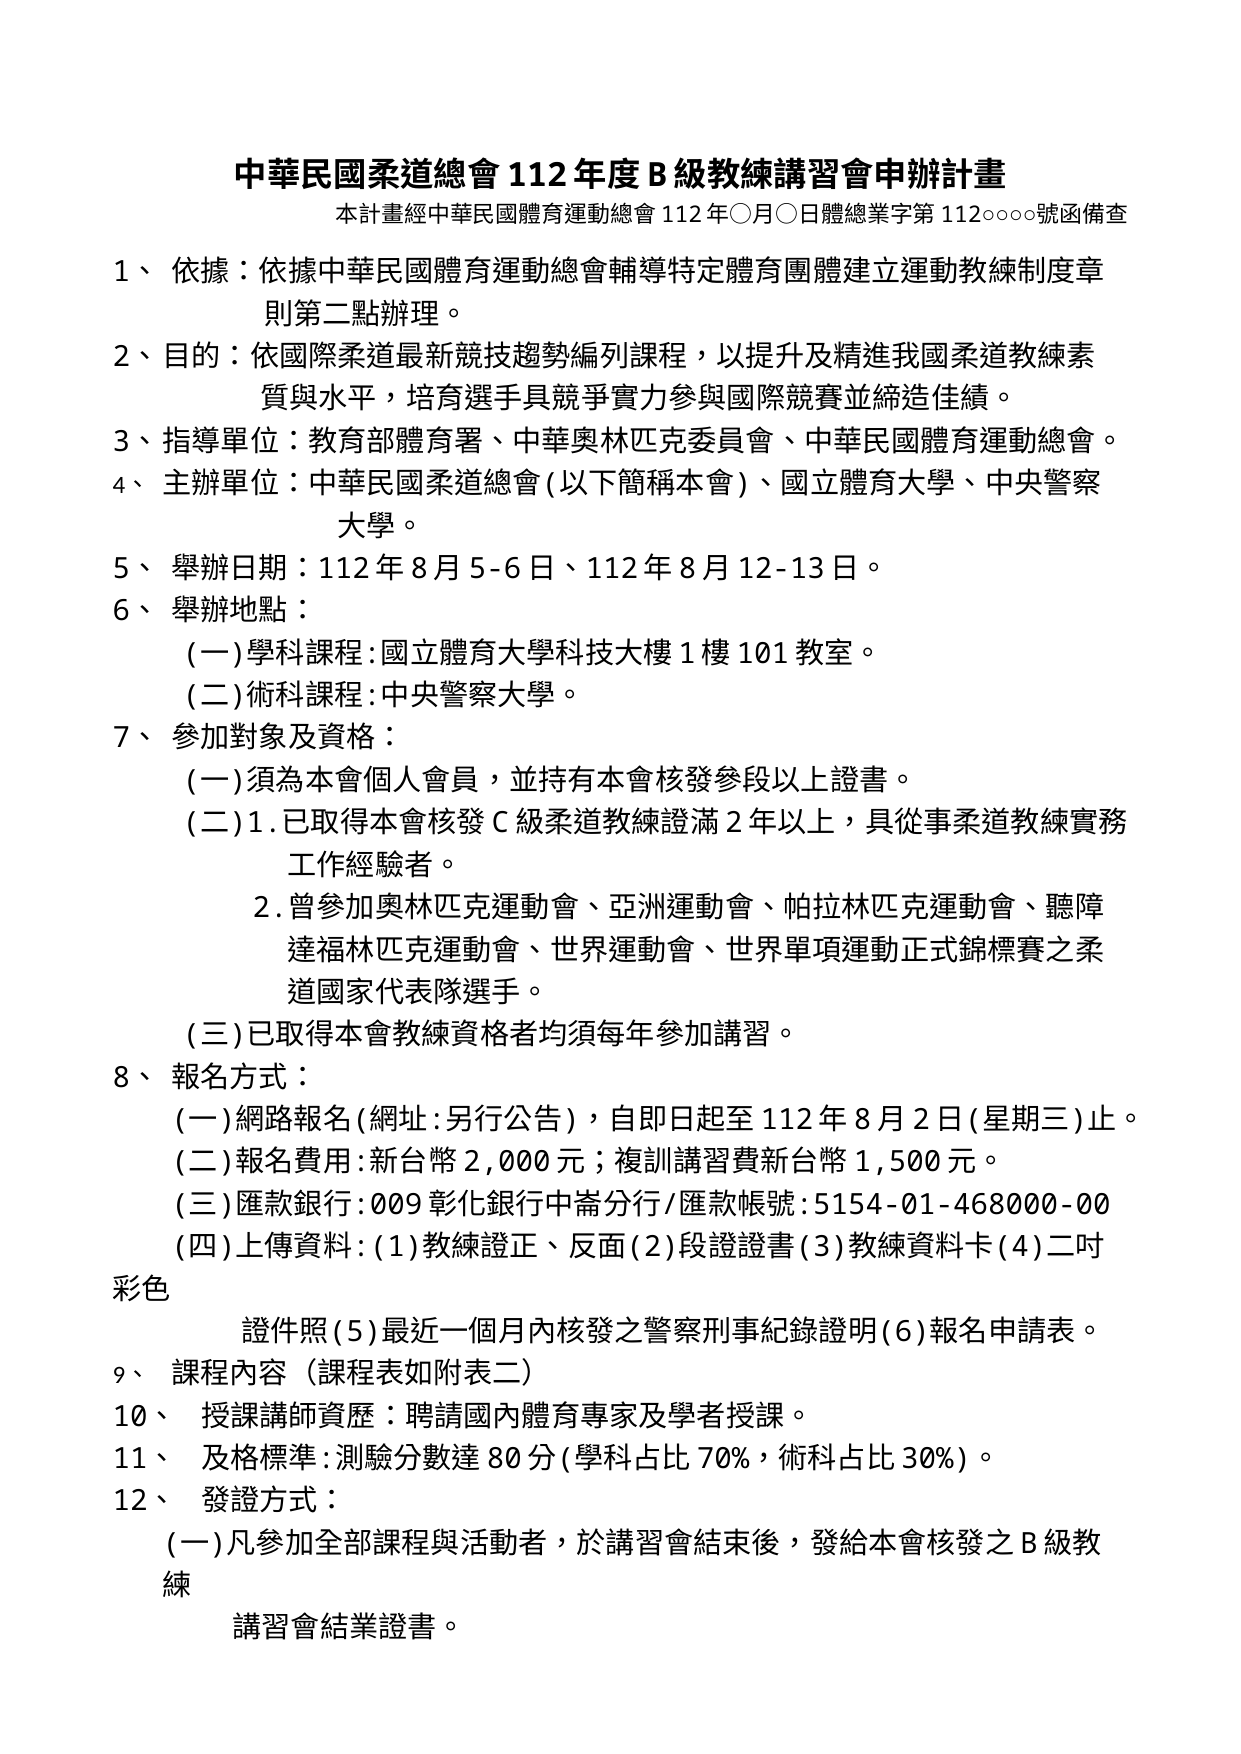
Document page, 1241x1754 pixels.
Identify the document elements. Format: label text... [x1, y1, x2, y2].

text (二)術科課程:中央警察大學。 [112, 672, 1128, 714]
list 及格標準:測驗分數達80分(學科占比70%，術科占比30%)。 [112, 1434, 1128, 1477]
list 指導單位：教育部體育署、中華奧林匹克委員會、中華民國體育運動總會。 [112, 417, 1146, 460]
text (二)報名費用:新台幣2,000元；複訓講習費新台幣1,500元。 [112, 1138, 1128, 1180]
text (一)網路報名(網址:另行公告)，自即日起至112年8月2日(星期三)止。 [112, 1096, 1128, 1138]
text 質與水平，培育選手具競爭實力參與國際競賽並締造佳績。 [162, 375, 1128, 417]
list 舉辦地點： [112, 587, 1128, 629]
list 舉辦日期：112年8月5-6日、112年8月12-13日。 [112, 544, 1128, 587]
text (一)凡參加全部課程與活動者，於講習會結束後，發給本會核發之B級教練 [162, 1519, 1128, 1604]
text 2.曾參加奧林匹克運動會、亞洲運動會、帕拉林匹克運動會、聽障 [112, 884, 1128, 926]
list 參加對象及資格： [112, 714, 1128, 756]
text (四)上傳資料:(1)教練證正、反面(2)段證證書(3)教練資料卡(4)二吋彩色 [112, 1223, 1128, 1307]
list 課程內容（課程表如附表二） [112, 1350, 1128, 1392]
list 依據：依據中華民國體育運動總會輔導特定體育團體建立運動教練制度章則第二點辦理。 [112, 248, 1128, 333]
text 工作經驗者。 [112, 841, 1128, 884]
text (一)須為本會個人會員，並持有本會核發參段以上證書。 (二)1.已取得本會核發C級柔道教練證滿2年以上，具從事柔道教練實務 [112, 756, 1128, 841]
text 大學。 [162, 502, 1128, 544]
list 報名方式： [112, 1053, 1128, 1096]
list 目的：依國際柔道最新競技趨勢編列課程，以提升及精進我國柔道教練素 [112, 333, 1128, 375]
text 證件照(5)最近一個月內核發之警察刑事紀錄證明(6)報名申請表。 [112, 1307, 1128, 1350]
list 發證方式： [112, 1477, 1128, 1519]
list 授課講師資歷：聘請國內體育專家及學者授課。 [112, 1392, 1128, 1434]
list 主辦單位：中華民國柔道總會(以下簡稱本會)、國立體育大學、中央警察 [112, 460, 1128, 502]
text 中華民國柔道總會112年度B級教練講習會申辦計畫 [112, 147, 1128, 196]
text (三)匯款銀行:009彰化銀行中崙分行/匯款帳號:5154-01-468000-00 [112, 1180, 1128, 1223]
text 本計畫經中華民國體育運動總會112年○月○日體總業字第112○○○○號函備查 [112, 196, 1128, 229]
text (三)已取得本會教練資格者均須每年參加講習。 [112, 1011, 1128, 1053]
text 講習會結業證書。 [162, 1604, 1128, 1646]
text 道國家代表隊選手。 [112, 968, 1128, 1011]
text (一)學科課程:國立體育大學科技大樓1樓101教室。 [112, 629, 1128, 672]
text 達福林匹克運動會、世界運動會、世界單項運動正式錦標賽之柔 [112, 926, 1128, 968]
